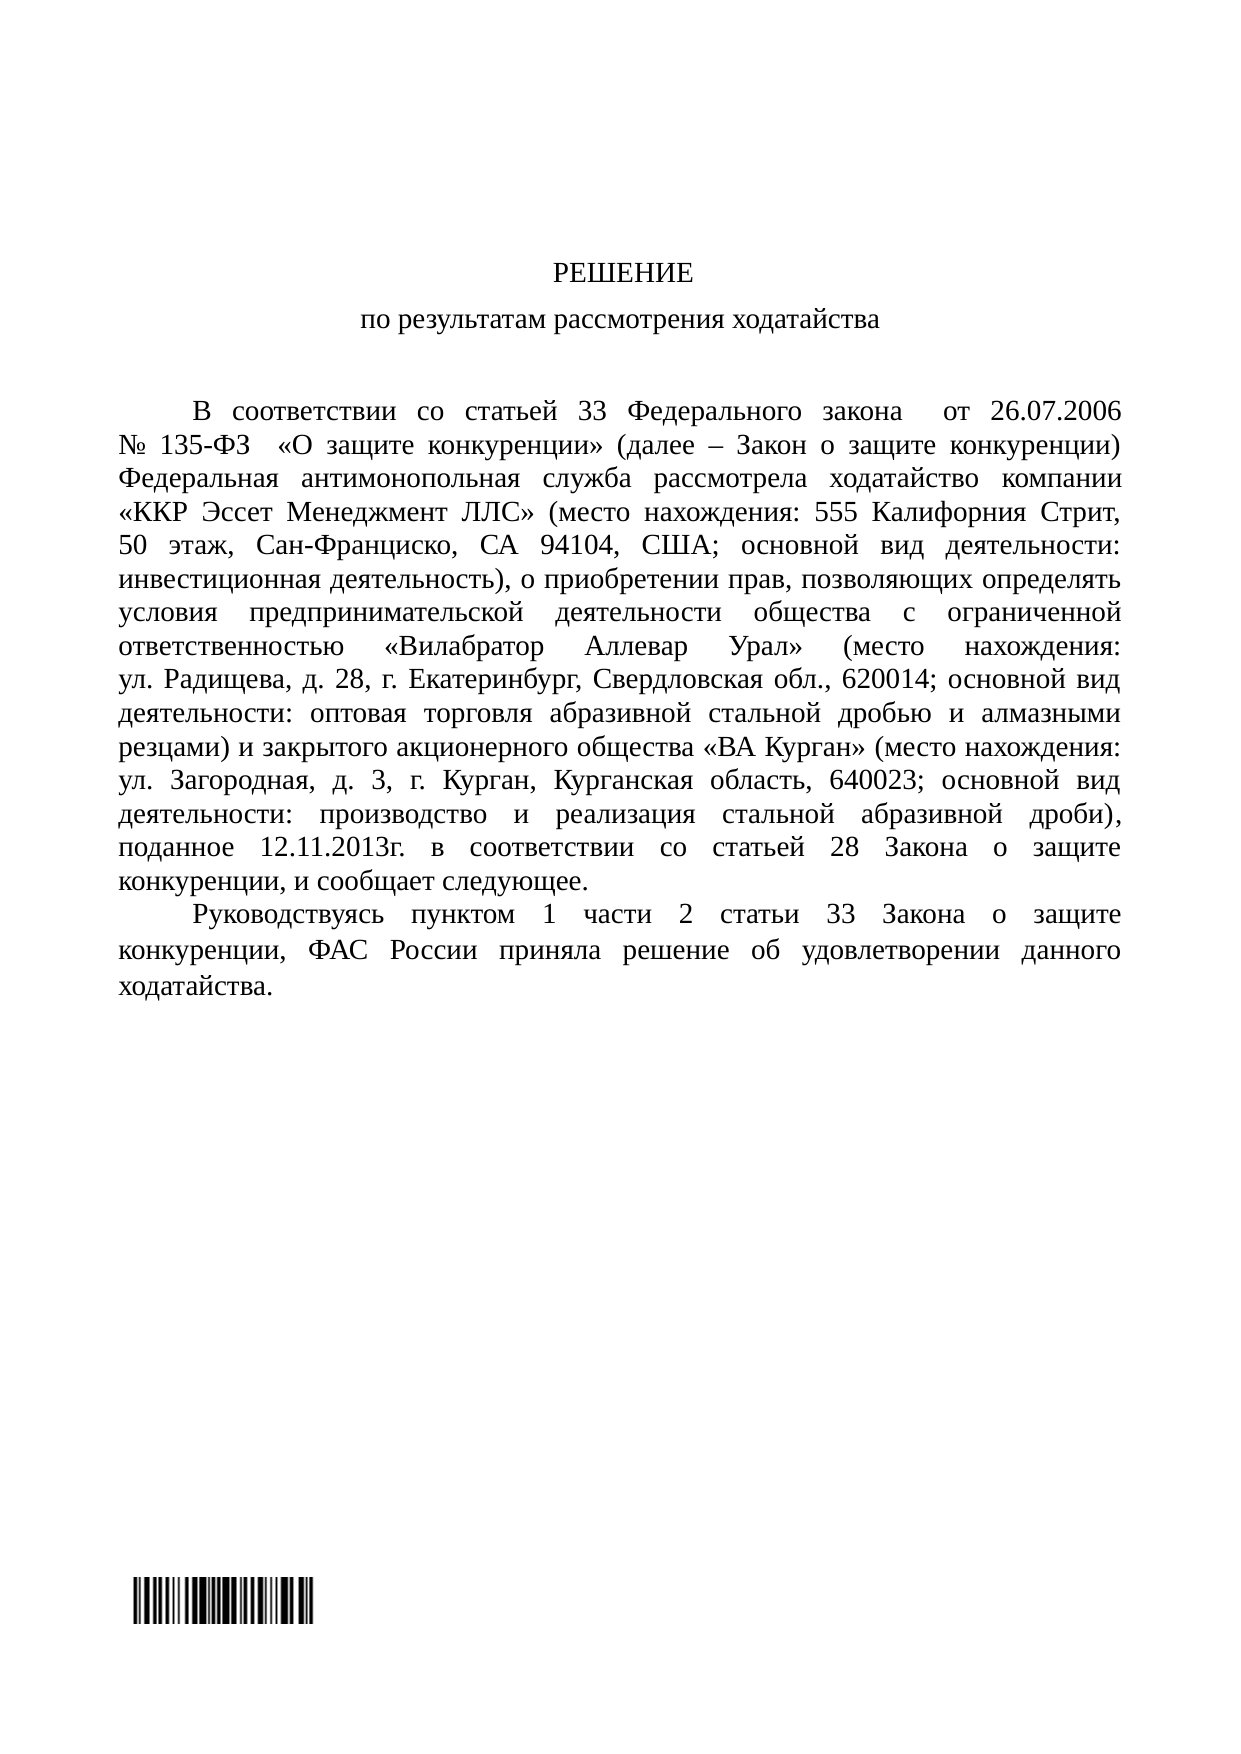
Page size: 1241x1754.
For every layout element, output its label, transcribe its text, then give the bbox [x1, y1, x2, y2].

picture [118, 1577, 331, 1624]
text РЕШЕНИЕ [118, 255, 1122, 289]
text по результатам рассмотрения ходатайства [118, 301, 1122, 335]
text Руководствуясь пунктом 1 части 2 статьи 33 Закона о защите конкуренции, ФАС России приняла решение об удовлетворении данного ходатайства. [118, 896, 1122, 1002]
text В соответствии со статьей 33 Федерального закона от 26.07.2006 № 135-ФЗ «О защите конкуренции» (далее – Закон о защите конкуренции) Федеральная антимонопольная служба рассмотрела ходатайство компании «ККР Эссет Менеджмент ЛЛС» (место нахождения: 555 Калифорния Стрит, 50 этаж, Сан-Франциско, СА 94104, США; основной вид деятельности: инвестиционная деятельность), о приобретении прав, позволяющих определять условия предпринимательской деятельности общества с ограниченной ответственностью «Вилабратор Аллевар Урал» (место нахождения: ул. Радищева, д. 28, г. Екатеринбург, Свердловская обл., 620014; основной вид деятельности: оптовая торговля абразивной стальной дробью и алмазными резцами) и закрытого акционерного общества «ВА Курган» (место нахождения: ул. Загородная, д. 3, г. Курган, Курганская область, 640023; основной вид деятельности: производство и реализация стальной абразивной дроби), поданное 12.11.2013г. в соответствии со статьей 28 Закона о защите конкуренции, и сообщает следующее. [118, 393, 1122, 896]
